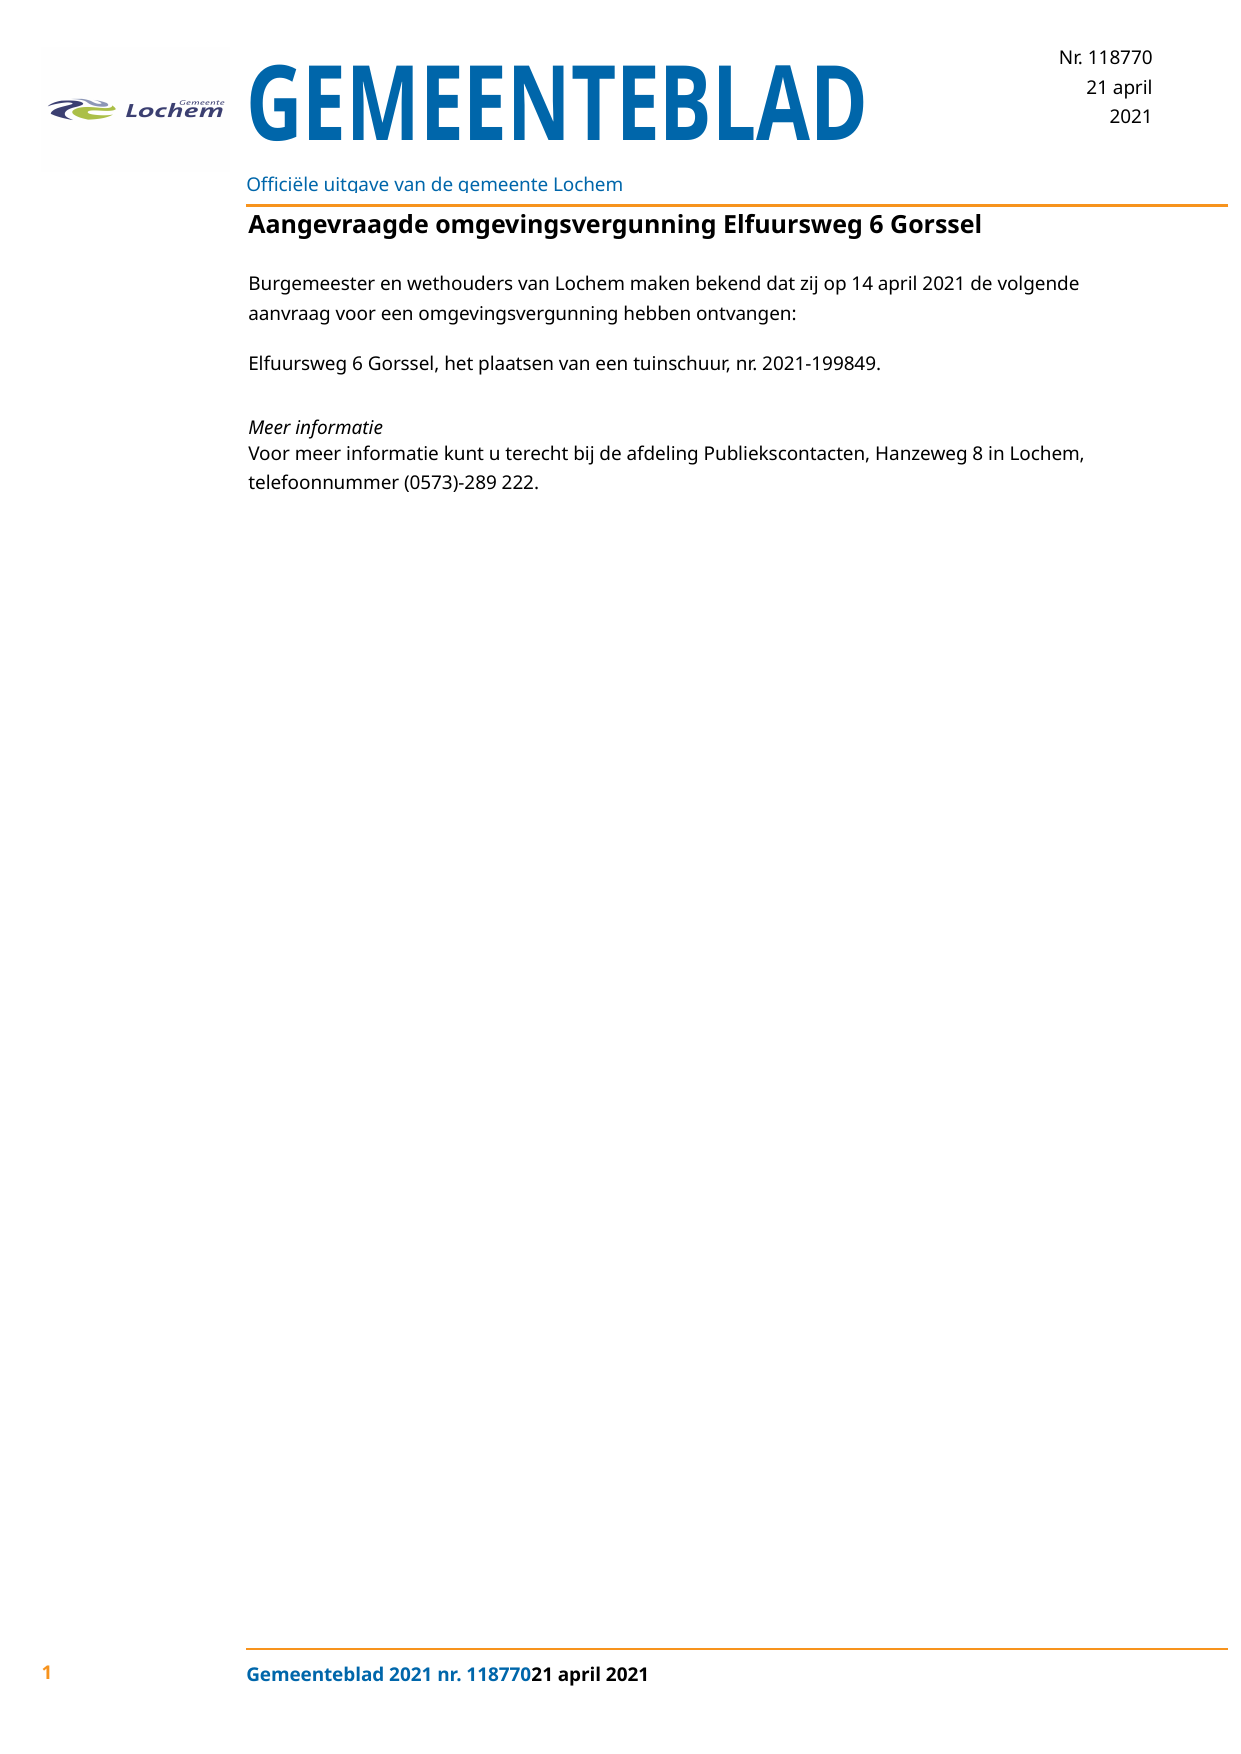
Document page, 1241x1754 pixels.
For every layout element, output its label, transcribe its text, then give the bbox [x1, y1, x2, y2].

text Meer informatie [248, 414, 1152, 440]
text Burgemeester en wethouders van Lochem maken bekend dat zij op 14 april 2021 de volgende aanvraag voor een omgevingsvergunning hebben ontvangen: [248, 270, 1152, 326]
picture [41, 47, 231, 172]
text Elfuursweg 6 Gorssel, het plaatsen van een tuinschuur, nr. 2021-199849. [248, 350, 1152, 376]
text Voor meer informatie kunt u terecht bij de afdeling Publiekscontacten, Hanzeweg 8 in Lochem, telefoonnummer (0573)-289 222. [248, 440, 1152, 495]
text Aangevraagde omgevingsvergunning Elfuursweg 6 Gorssel [248, 207, 1152, 241]
